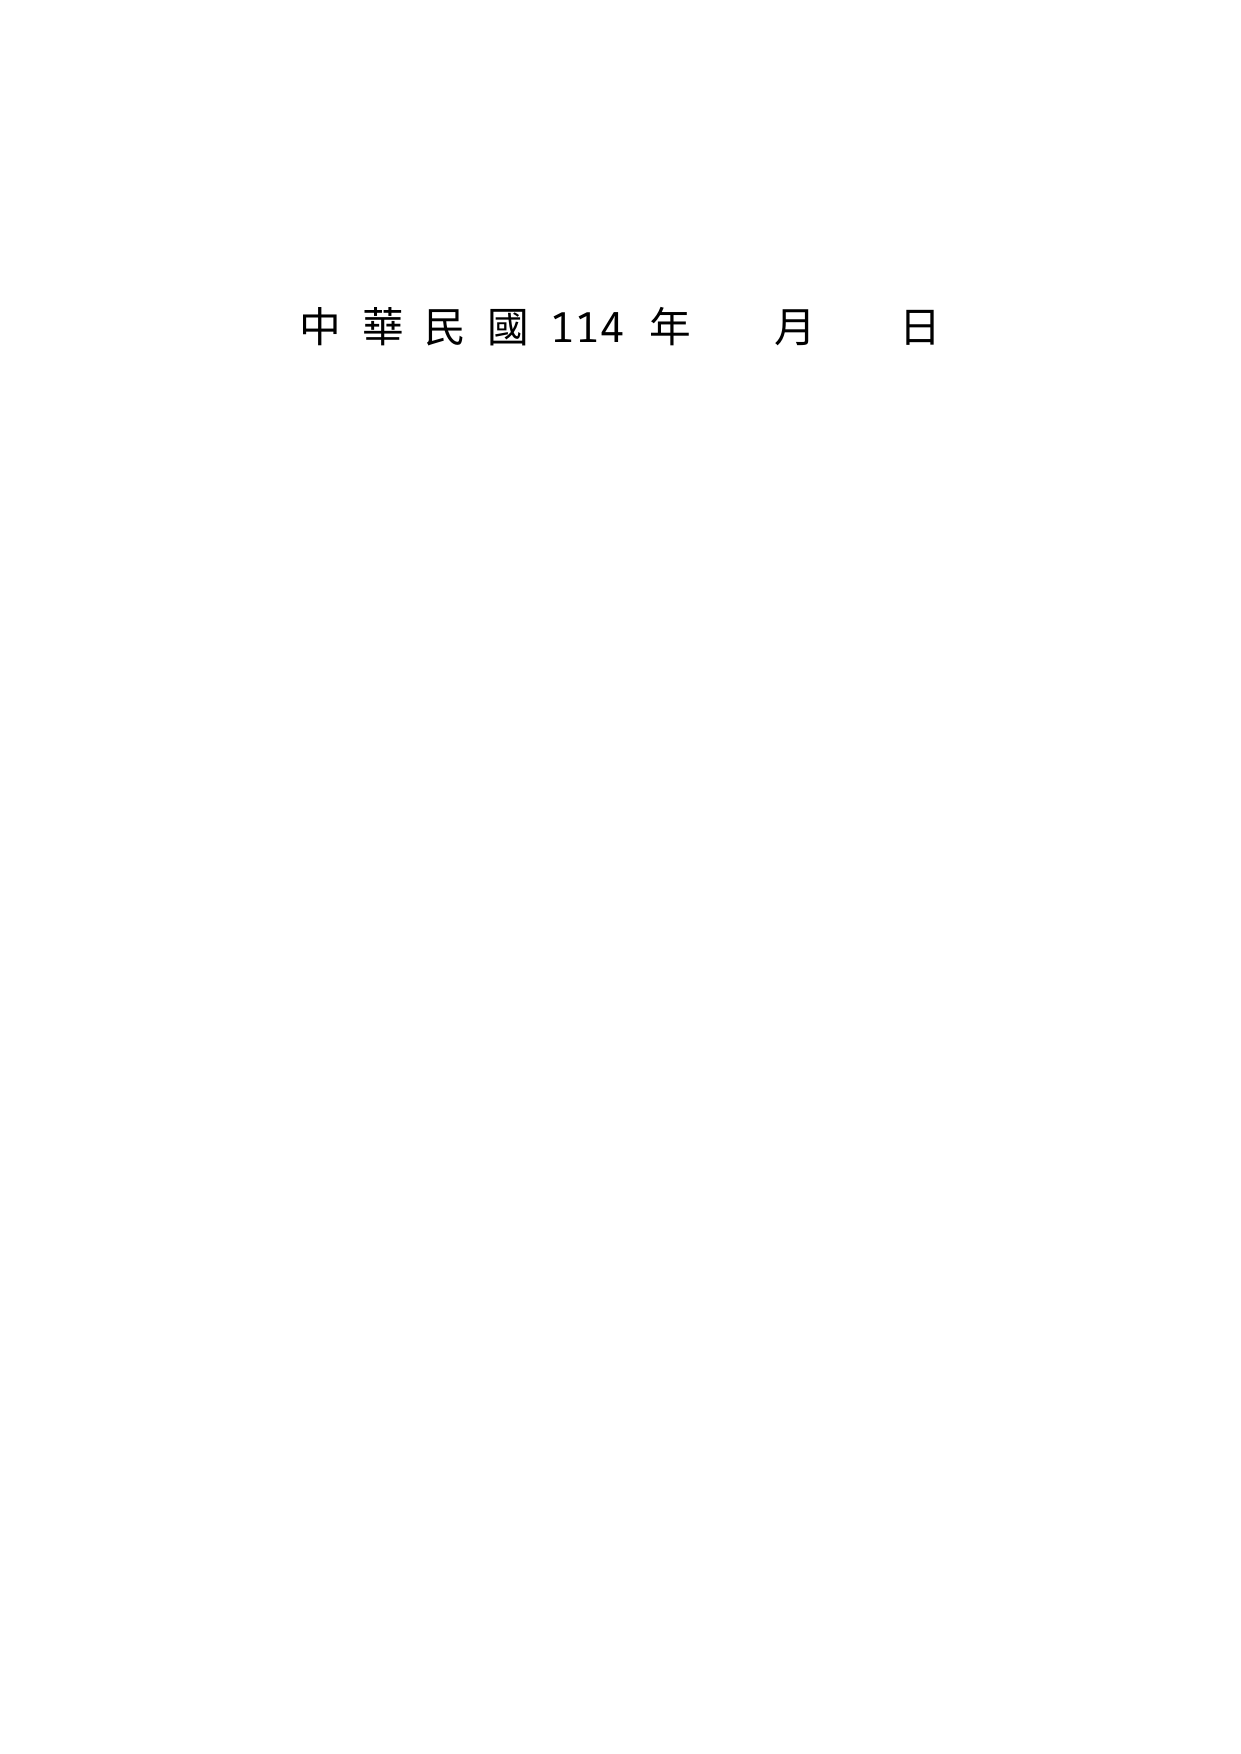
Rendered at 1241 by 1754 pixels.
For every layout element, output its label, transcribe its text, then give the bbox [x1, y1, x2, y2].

text 中 華 民 國 114 年 月 日 [89, 283, 1152, 346]
